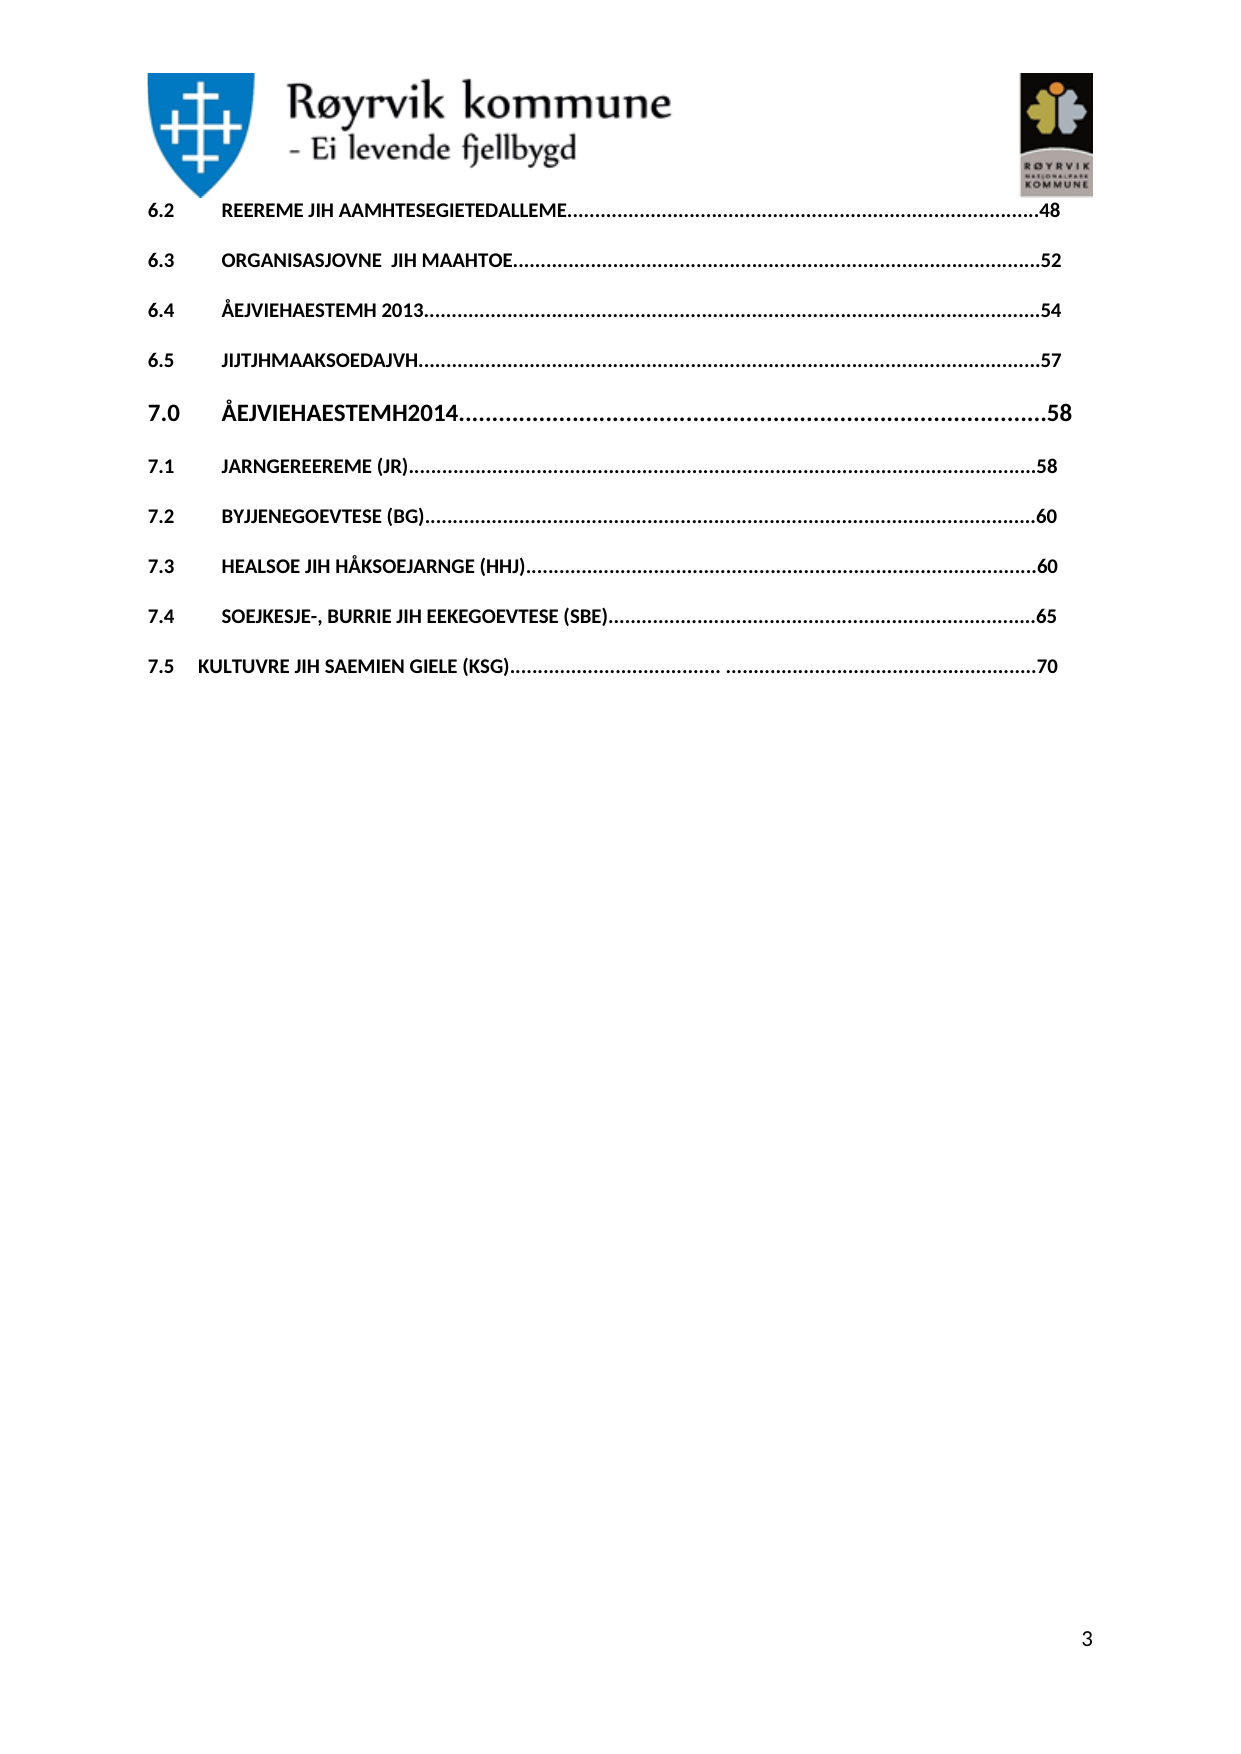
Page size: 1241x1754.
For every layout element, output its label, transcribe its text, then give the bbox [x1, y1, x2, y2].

text 6.3 ORGANISASJOVNE JIH MAAHTOE...............................................................................................52 [148, 248, 1093, 273]
text 7.2 BYJJENEGOEVTESE (BG)..............................................................................................................60 [148, 503, 1093, 529]
text 6.4 ÅEJVIEHAESTEMH 2013...............................................................................................................54 [148, 298, 1093, 323]
text 7.5 KULTUVRE JIH SAEMIEN GIELE (KSG)...................................... ........................................................70 [148, 653, 1093, 679]
text 6.5 JIJTJHMAAKSOEDAJVH................................................................................................................57 [148, 348, 1093, 373]
picture [147, 73, 1093, 198]
text 7.0 ÅEJVIEHAESTEMH2014........................................................................................58 [148, 398, 1093, 428]
text 7.4 SOEJKESJE-, BURRIE JIH EEKEGOEVTESE (SBE).............................................................................65 [148, 603, 1093, 629]
text 7.3 HEALSOE JIH HÅKSOEJARNGE (HHJ)............................................................................................60 [148, 553, 1093, 579]
text 7.1 JARNGEREEREME (JR).................................................................................................................58 [148, 453, 1093, 479]
text 6.2 REEREME JIH AAMHTESEGIETEDALLEME.....................................................................................48 [148, 198, 1093, 223]
